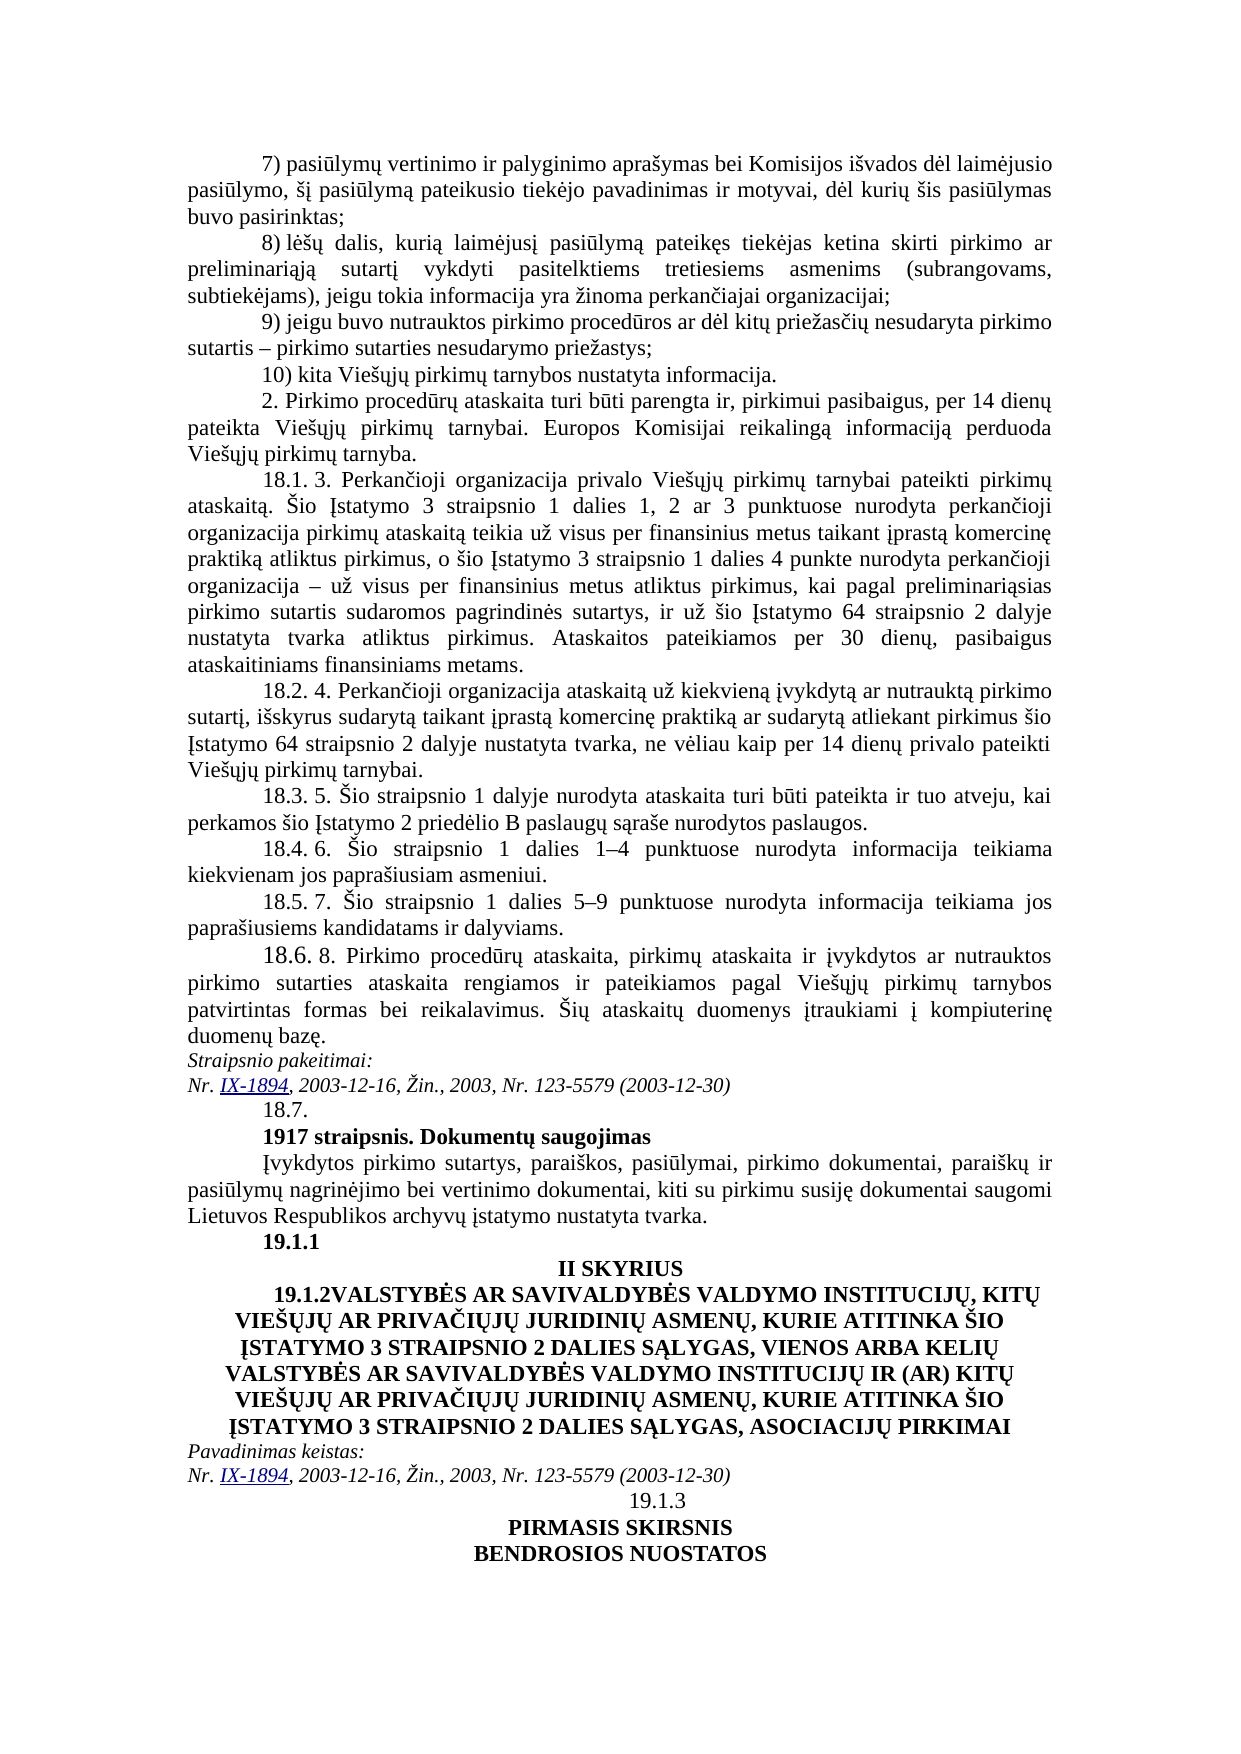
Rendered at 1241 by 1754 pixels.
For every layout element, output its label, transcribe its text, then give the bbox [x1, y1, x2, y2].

text 7) pasiūlymų vertinimo ir palyginimo aprašymas bei Komisijos išvados dėl laimėjusio pasiūlymo, šį pasiūlymą pateikusio tiekėjo pavadinimas ir motyvai, dėl kurių šis pasiūlymas buvo pasirinktas; [187, 150, 1053, 229]
subtitle PIRMASIS SKIRSNIS [187, 1514, 1053, 1540]
subtitle 17 straipsnis. Dokumentų saugojimas [187, 1123, 1053, 1149]
text Įvykdytos pirkimo sutartys, paraiškos, pasiūlymai, pirkimo dokumentai, paraiškų ir pasiūlymų nagrinėjimo bei vertinimo dokumentai, kiti su pirkimu susiję dokumentai saugomi Lietuvos Respublikos archyvų įstatymo nustatyta tvarka. [187, 1149, 1053, 1228]
subtitle VALSTYBĖS AR SAVIVALDYBės VALDYMO INSTITUCIJŲ, KITŲ VIEŠŲJŲ AR PRIVAČIŲJŲ JURIDINIŲ ASMENŲ, kurie atitinka šio įstatymo 3 straipsnio 2 dalies sąlygas, VIENOS ARBA KELIŲ VALSTYBĖS AR SAVIVALDYBĖS VALDYMO INSTITUCIJŲ IR (AR) KITŲ VIEŠŲJŲ AR PRIVAČIŲJŲ JURIDINIŲ ASMENŲ, kurie atitinka šio įstatymo 3 straipsnio 2 dalies sąlygas, ASOCIACIJŲ PIRKIMAI [186, 1281, 1053, 1439]
text 8) lėšų dalis, kurią laimėjusį pasiūlymą pateikęs tiekėjas ketina skirti pirkimo ar preliminariąją sutartį vykdyti pasitelktiems tretiesiems asmenims (subrangovams, subtiekėjams), jeigu tokia informacija yra žinoma perkančiajai organizacijai; [187, 229, 1053, 308]
subtitle 7. Šio straipsnio 1 dalies 5–9 punktuose nurodyta informacija teikiama jos paprašiusiems kandidatams ir dalyviams. [187, 888, 1053, 941]
text Straipsnio pakeitimai: [187, 1048, 1053, 1072]
subtitle BENDROSIOS NUOSTATOS [187, 1540, 1053, 1566]
subtitle 3. Perkančioji organizacija privalo Viešųjų pirkimų tarnybai pateikti pirkimų ataskaitą. Šio Įstatymo 3 straipsnio 1 dalies 1, 2 ar 3 punktuose nurodyta perkančioji organizacija pirkimų ataskaitą teikia už visus per finansinius metus taikant įprastą komercinę praktiką atliktus pirkimus, o šio Įstatymo 3 straipsnio 1 dalies 4 punkte nurodyta perkančioji organizacija – už visus per finansinius metus atliktus pirkimus, kai pagal preliminariąsias pirkimo sutartis sudaromos pagrindinės sutartys, ir už šio Įstatymo 64 straipsnio 2 dalyje nustatyta tvarka atliktus pirkimus. Ataskaitos pateikiamos per 30 dienų, pasibaigus ataskaitiniams finansiniams metams. [187, 466, 1053, 677]
text Pavadinimas keistas: [187, 1439, 1053, 1463]
text 2. Pirkimo procedūrų ataskaita turi būti parengta ir, pirkimui pasibaigus, per 14 dienų pateikta Viešųjų pirkimų tarnybai. Europos Komisijai reikalingą informaciją perduoda Viešųjų pirkimų tarnyba. [187, 387, 1053, 466]
subtitle 8. Pirkimo procedūrų ataskaita, pirkimų ataskaita ir įvykdytos ar nutrauktos pirkimo sutarties ataskaita rengiamos ir pateikiamos pagal Viešųjų pirkimų tarnybos patvirtintas formas bei reikalavimus. Šių ataskaitų duomenys įtraukiami į kompiuterinę duomenų bazę. [187, 941, 1053, 1048]
text 10) kita Viešųjų pirkimų tarnybos nustatyta informacija. [187, 361, 1053, 387]
subtitle 5. Šio straipsnio 1 dalyje nurodyta ataskaita turi būti pateikta ir tuo atveju, kai perkamos šio Įstatymo 2 priedėlio B paslaugų sąraše nurodytos paslaugos. [187, 782, 1053, 835]
text Nr. IX-1894, 2003-12-16, Žin., 2003, Nr. 123-5579 (2003-12-30) [187, 1463, 1053, 1487]
text II SKYRIUS [187, 1255, 1053, 1281]
text Nr. IX-1894, 2003-12-16, Žin., 2003, Nr. 123-5579 (2003-12-30) [187, 1072, 1053, 1097]
text 9) jeigu buvo nutrauktos pirkimo procedūros ar dėl kitų priežasčių nesudaryta pirkimo sutartis – pirkimo sutarties nesudarymo priežastys; [187, 308, 1053, 361]
subtitle 4. Perkančioji organizacija ataskaitą už kiekvieną įvykdytą ar nutrauktą pirkimo sutartį, išskyrus sudarytą taikant įprastą komercinę praktiką ar sudarytą atliekant pirkimus šio Įstatymo 64 straipsnio 2 dalyje nustatyta tvarka, ne vėliau kaip per 14 dienų privalo pateikti Viešųjų pirkimų tarnybai. [187, 677, 1053, 782]
subtitle 6. Šio straipsnio 1 dalies 1–4 punktuose nurodyta informacija teikiama kiekvienam jos paprašiusiam asmeniui. [187, 835, 1053, 888]
